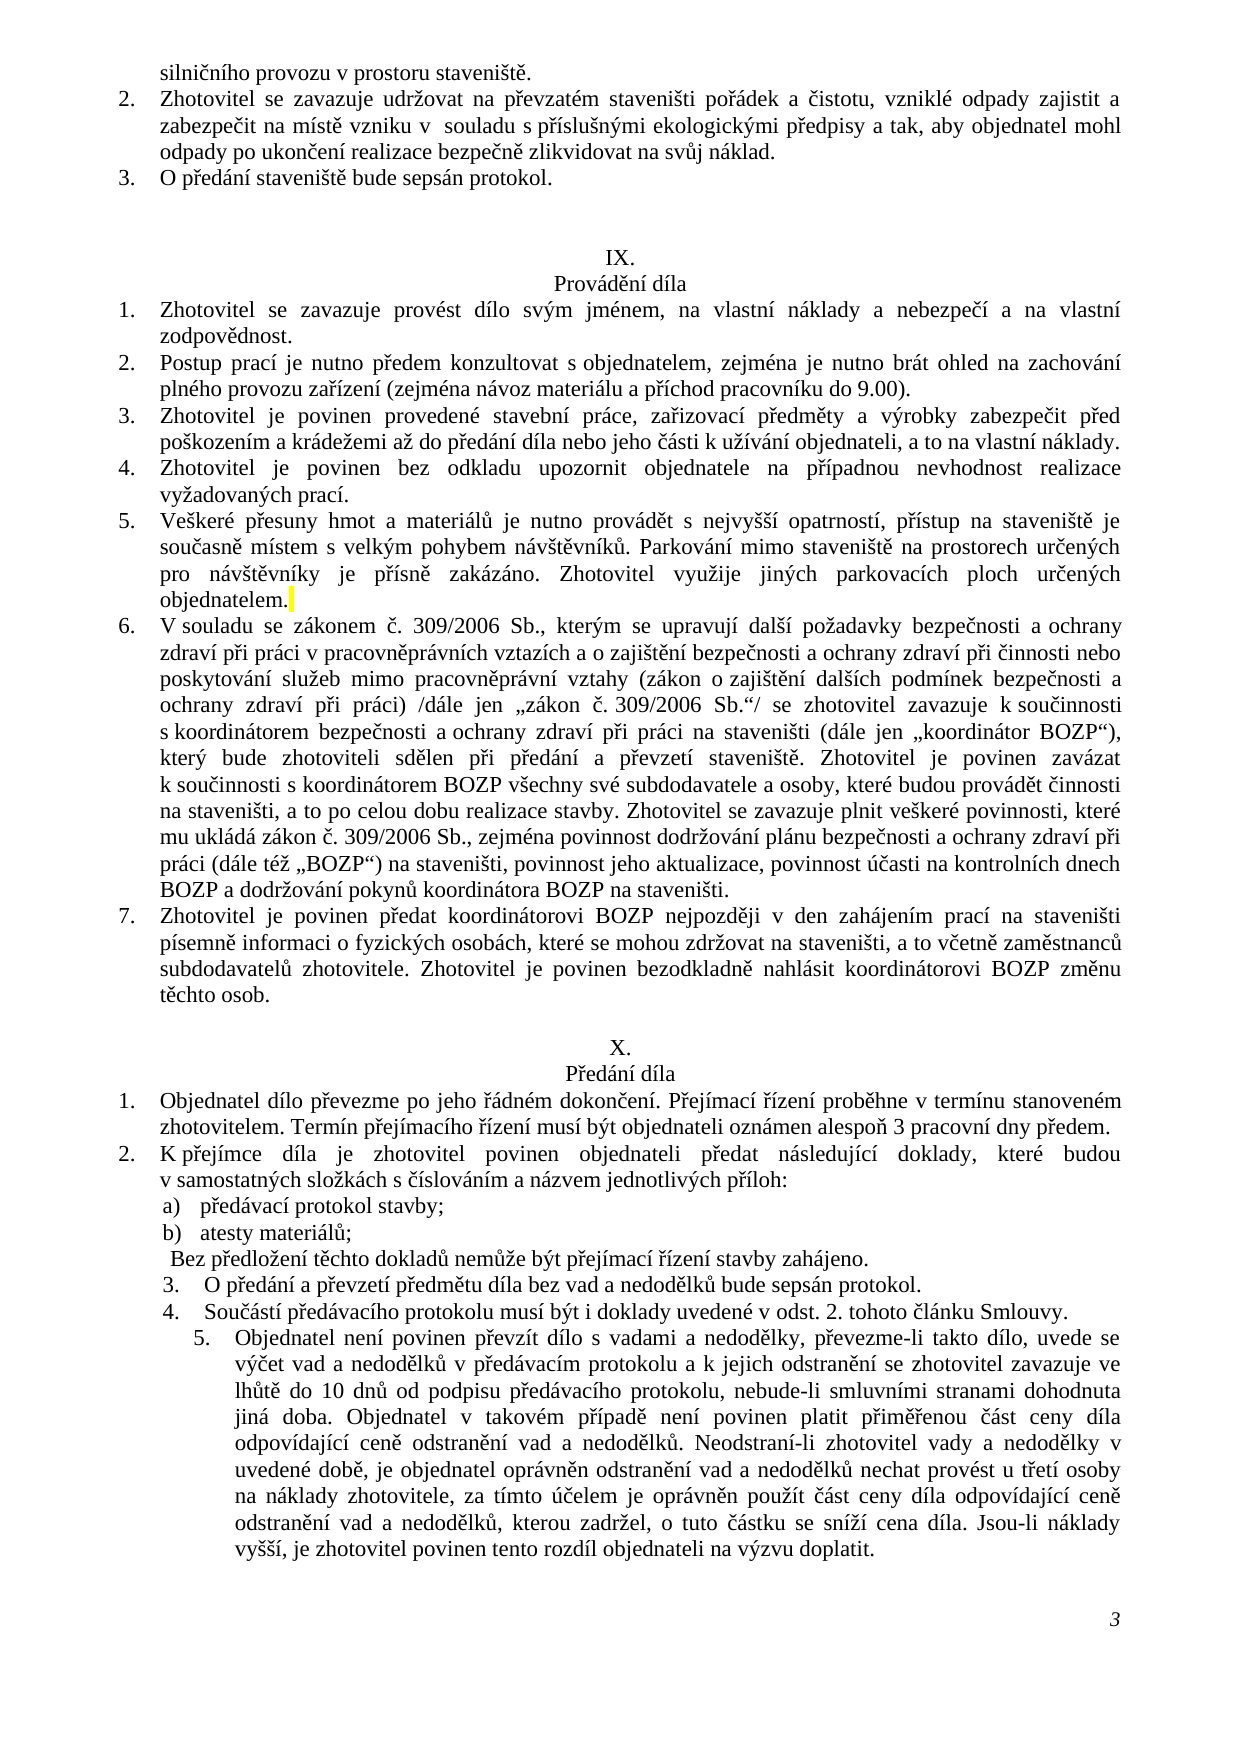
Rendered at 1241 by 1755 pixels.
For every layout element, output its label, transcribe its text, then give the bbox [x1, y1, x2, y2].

list předávací protokol stavby; [162, 1192, 1122, 1219]
list Zhotovitel se zavazuje udržovat na převzatém staveništi pořádek a čistotu, vzniklé odpady zajistit a zabezpečit na místě vzniku v souladu s příslušnými ekologickými předpisy a tak, aby objednatel mohl odpady po ukončení realizace bezpečně zlikvidovat na svůj náklad. [118, 85, 1122, 164]
list Zhotovitel se zavazuje provést dílo svým jménem, na vlastní náklady a nebezpečí a na vlastní zodpovědnost. [118, 296, 1122, 349]
text Provádění díla [118, 270, 1122, 296]
text X. [118, 1034, 1122, 1061]
list Postup prací je nutno předem konzultovat s objednatelem, zejména je nutno brát ohled na zachování plného provozu zařízení (zejména návoz materiálu a příchod pracovníku do 9.00). [118, 349, 1122, 402]
list Součástí předávacího protokolu musí být i doklady uvedené v odst. 2. tohoto článku Smlouvy. [162, 1298, 1122, 1324]
list O předání staveniště bude sepsán protokol. [118, 164, 1122, 191]
list Zhotovitel je povinen provedené stavební práce, zařizovací předměty a výrobky zabezpečit před poškozením a krádežemi až do předání díla nebo jeho části k užívání objednateli, a to na vlastní náklady. [118, 402, 1122, 454]
text Předání díla [118, 1061, 1122, 1087]
list Objednatel není povinen převzít dílo s vadami a nedodělky, převezme-li takto dílo, uvede se výčet vad a nedodělků v předávacím protokolu a k jejich odstranění se zhotovitel zavazuje ve lhůtě do 10 dnů od podpisu předávacího protokolu, nebude-li smluvními stranami dohodnuta jiná doba. Objednatel v takovém případě není povinen platit přiměřenou část ceny díla odpovídající ceně odstranění vad a nedodělků. Neodstraní-li zhotovitel vady a nedodělky v uvedené době, je objednatel oprávněn odstranění vad a nedodělků nechat provést u třetí osoby na náklady zhotovitele, za tímto účelem je oprávněn použít část ceny díla odpovídající ceně odstranění vad a nedodělků, kterou zadržel, o tuto částku se sníží cena díla. Jsou-li náklady vyšší, je zhotovitel povinen tento rozdíl objednateli na výzvu doplatit. [193, 1324, 1122, 1561]
text Bez předložení těchto dokladů nemůže být přejímací řízení stavby zahájeno. [118, 1245, 1122, 1271]
list Zhotovitel je povinen předat koordinátorovi BOZP nejpozději v den zahájením prací na staveništi písemně informaci o fyzických osobách, které se mohou zdržovat na staveništi, a to včetně zaměstnanců subdodavatelů zhotovitele. Zhotovitel je povinen bezodkladně nahlásit koordinátorovi BOZP změnu těchto osob. [118, 902, 1122, 1008]
list Zhotovitel je povinen bez odkladu upozornit objednatele na případnou nevhodnost realizace vyžadovaných prací. [118, 454, 1122, 507]
list V souladu se zákonem č. 309/2006 Sb., kterým se upravují další požadavky bezpečnosti a ochrany zdraví při práci v pracovněprávních vztazích a o zajištění bezpečnosti a ochrany zdraví při činnosti nebo poskytování služeb mimo pracovněprávní vztahy (zákon o zajištění dalších podmínek bezpečnosti a ochrany zdraví při práci) /dále jen „zákon č. 309/2006 Sb.“/ se zhotovitel zavazuje k součinnosti s koordinátorem bezpečnosti a ochrany zdraví při práci na staveništi (dále jen „koordinátor BOZP“), který bude zhotoviteli sdělen při předání a převzetí staveniště. Zhotovitel je povinen zavázat k součinnosti s koordinátorem BOZP všechny své subdodavatele a osoby, které budou provádět činnosti na staveništi, a to po celou dobu realizace stavby. Zhotovitel se zavazuje plnit veškeré povinnosti, které mu ukládá zákon č. 309/2006 Sb., zejména povinnost dodržování plánu bezpečnosti a ochrany zdraví při práci (dále též „BOZP“) na staveništi, povinnost jeho aktualizace, povinnost účasti na kontrolních dnech BOZP a dodržování pokynů koordinátora BOZP na staveništi. [118, 612, 1122, 902]
list K přejímce díla je zhotovitel povinen objednateli předat následující doklady, které budou v samostatných složkách s číslováním a názvem jednotlivých příloh: [118, 1139, 1122, 1192]
text IX. [118, 243, 1122, 270]
list atesty materiálů; [162, 1219, 1122, 1245]
list Veškeré přesuny hmot a materiálů je nutno provádět s nejvyšší opatrností, přístup na staveniště je současně místem s velkým pohybem návštěvníků. Parkování mimo staveniště na prostorech určených pro návštěvníky je přísně zakázáno. Zhotovitel využije jiných parkovacích ploch určených objednatelem. [118, 507, 1122, 612]
list Objednatel dílo převezme po jeho řádném dokončení. Přejímací řízení proběhne v termínu stanoveném zhotovitelem. Termín přejímacího řízení musí být objednateli oznámen alespoň 3 pracovní dny předem. [118, 1087, 1122, 1139]
list silničního provozu v prostoru staveniště. [118, 59, 1122, 85]
list O předání a převzetí předmětu díla bez vad a nedodělků bude sepsán protokol. [162, 1271, 1122, 1298]
